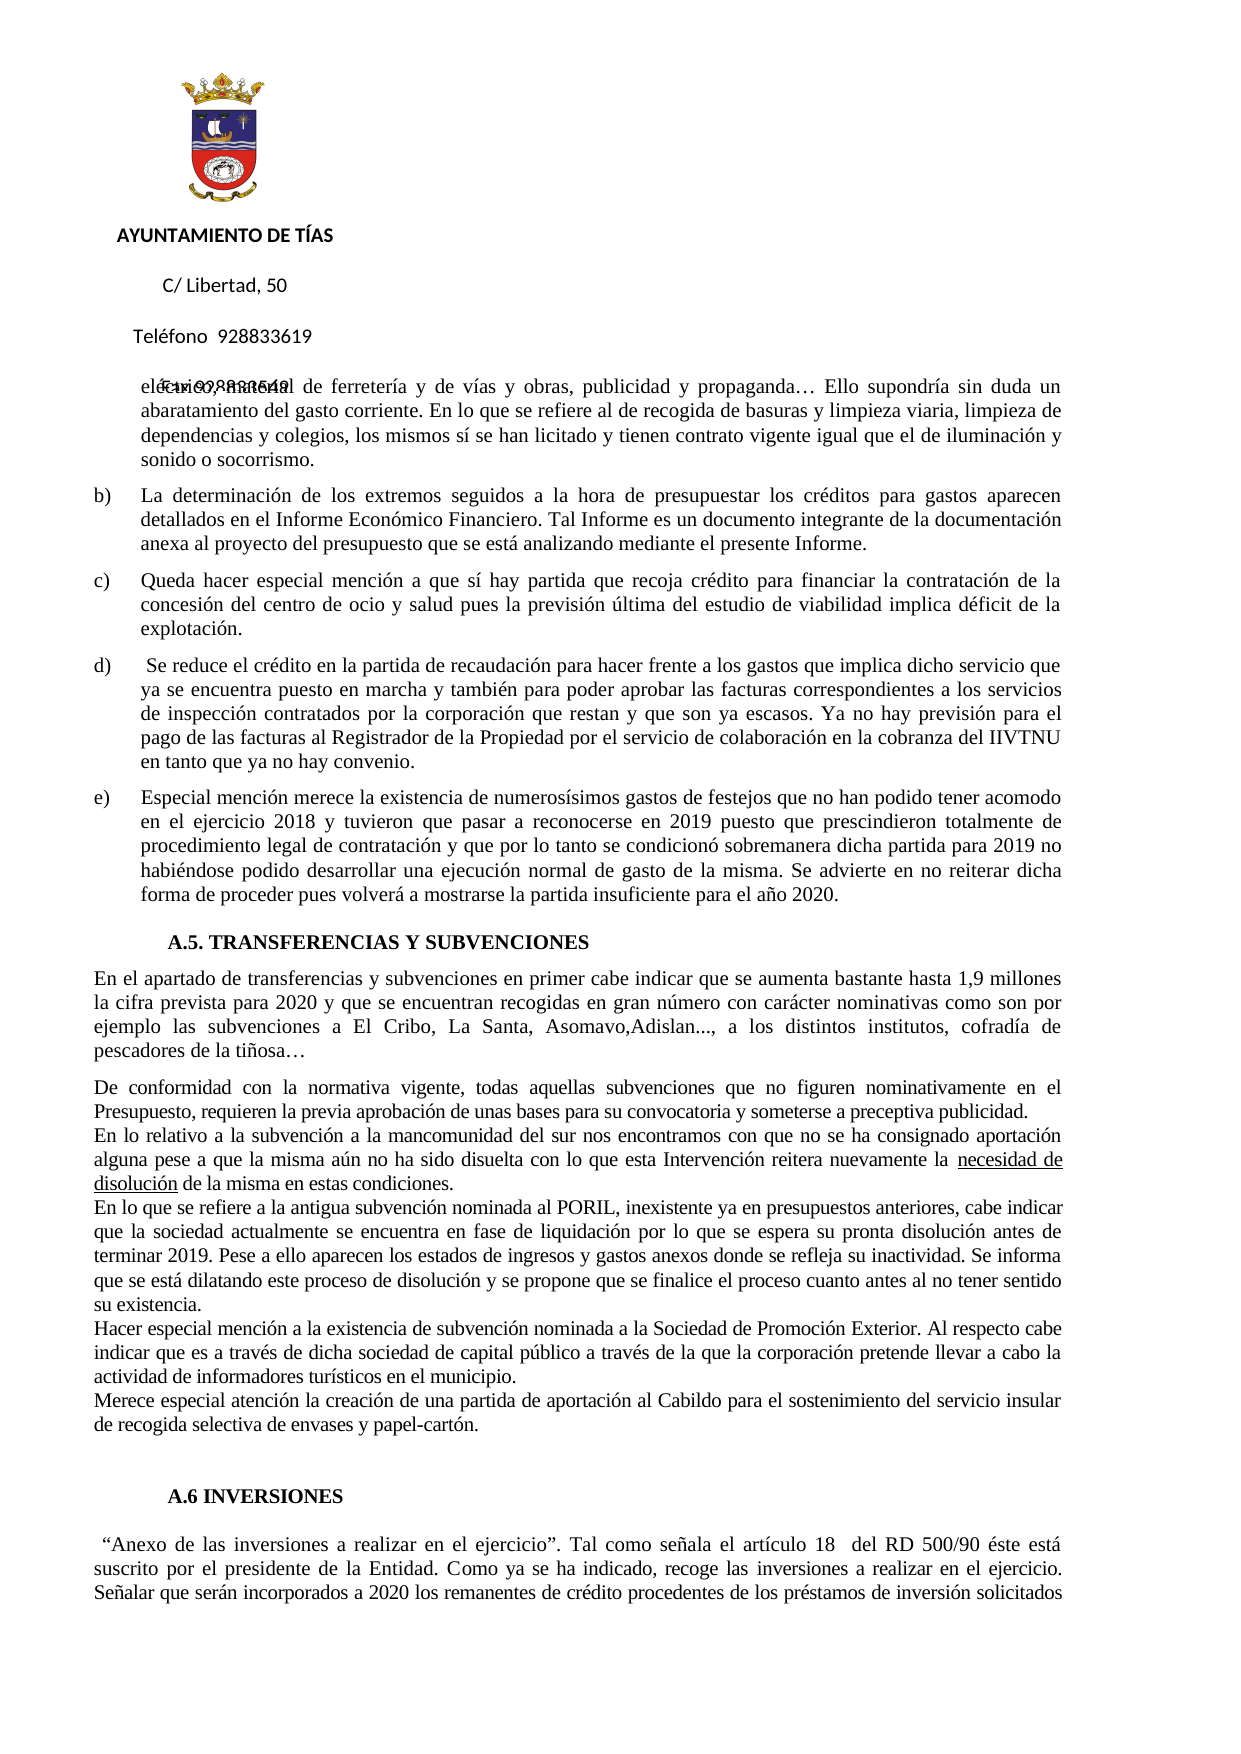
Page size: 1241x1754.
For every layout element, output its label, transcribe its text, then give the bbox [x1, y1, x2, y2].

list La necesidad de sacar a licitación de diversos servicios que por cuantía le corresponde, tal y como son el de suministro de energía eléctrica, telefonía, organización e instalaciones eléctricas de eventos y fiestas, material eléctrico, material de ferretería y de vías y obras, publicidad y propaganda… Ello supondría sin duda un abaratamiento del gasto corriente. En lo que se refiere al de recogida de basuras y limpieza viaria, limpieza de dependencias y colegios, los mismos sí se han licitado y tienen contrato vigente igual que el de iluminación y sonido o socorrismo. [94, 374, 1063, 471]
text “Anexo de las inversiones a realizar en el ejercicio”. Tal como señala el artículo 18 del RD 500/90 éste está suscrito por el presidente de la Entidad. Como ya se ha indicado, recoge las inversiones a realizar en el ejercicio. Señalar que serán incorporados a 2020 los remanentes de crédito procedentes de los préstamos de inversión solicitados en 2014 y 2017. así también con los remanentes derivados del PMS y una vez aprobada la liquidación de 2019 y si procede la incorporación también de los remanentes originados en 2019 que se financian con el remanente de tesorería para gastos generales. [94, 1532, 1063, 1604]
text En lo que se refiere a la antigua subvención nominada al PORIL, inexistente ya en presupuestos anteriores, cabe indicar que la sociedad actualmente se encuentra en fase de liquidación por lo que se espera su pronta disolución antes de terminar 2019. Pese a ello aparecen los estados de ingresos y gastos anexos donde se refleja su inactividad. Se informa que se está dilatando este proceso de disolución y se propone que se finalice el proceso cuanto antes al no tener sentido su existencia. [94, 1195, 1063, 1316]
text Hacer especial mención a la existencia de subvención nominada a la Sociedad de Promoción Exterior. Al respecto cabe indicar que es a través de dicha sociedad de capital público a través de la que la corporación pretende llevar a cabo la actividad de informadores turísticos en el municipio. [94, 1316, 1063, 1388]
picture [181, 72, 265, 202]
text De conformidad con la normativa vigente, todas aquellas subvenciones que no figuren nominativamente en el Presupuesto, requieren la previa aprobación de unas bases para su convocatoria y someterse a preceptiva publicidad. [94, 1075, 1063, 1123]
text En el apartado de transferencias y subvenciones en primer cabe indicar que se aumenta bastante hasta 1,9 millones la cifra prevista para 2020 y que se encuentran recogidas en gran número con carácter nominativas como son por ejemplo las subvenciones a El Cribo, La Santa, Asomavo,Adislan..., a los distintos institutos, cofradía de pescadores de la tiñosa… [94, 966, 1063, 1062]
list Especial mención merece la existencia de numerosísimos gastos de festejos que no han podido tener acomodo en el ejercicio 2018 y tuvieron que pasar a reconocerse en 2019 puesto que prescindieron totalmente de procedimiento legal de contratación y que por lo tanto se condicionó sobremanera dicha partida para 2019 no habiéndose podido desarrollar una ejecución normal de gasto de la misma. Se advierte en no reiterar dicha forma de proceder pues volverá a mostrarse la partida insuficiente para el año 2020. [94, 785, 1063, 906]
text A.6 INVERSIONES [94, 1484, 1063, 1508]
text A.5. TRANSFERENCIAS Y SUBVENCIONES [94, 930, 1063, 954]
text En lo relativo a la subvención a la mancomunidad del sur nos encontramos con que no se ha consignado aportación alguna pese a que la misma aún no ha sido disuelta con lo que esta Intervención reitera nuevamente la necesidad de disolución de la misma en estas condiciones. [94, 1123, 1063, 1195]
list La determinación de los extremos seguidos a la hora de presupuestar los créditos para gastos aparecen detallados en el Informe Económico Financiero. Tal Informe es un documento integrante de la documentación anexa al proyecto del presupuesto que se está analizando mediante el presente Informe. [94, 483, 1063, 555]
list Queda hacer especial mención a que sí hay partida que recoja crédito para financiar la contratación de la concesión del centro de ocio y salud pues la previsión última del estudio de viabilidad implica déficit de la explotación. [94, 568, 1063, 640]
text Merece especial atención la creación de una partida de aportación al Cabildo para el sostenimiento del servicio insular de recogida selectiva de envases y papel-cartón. [94, 1388, 1063, 1436]
list Se reduce el crédito en la partida de recaudación para hacer frente a los gastos que implica dicho servicio que ya se encuentra puesto en marcha y también para poder aprobar las facturas correspondientes a los servicios de inspección contratados por la corporación que restan y que son ya escasos. Ya no hay previsión para el pago de las facturas al Registrador de la Propiedad por el servicio de colaboración en la cobranza del IIVTNU en tanto que ya no hay convenio. [94, 652, 1063, 773]
